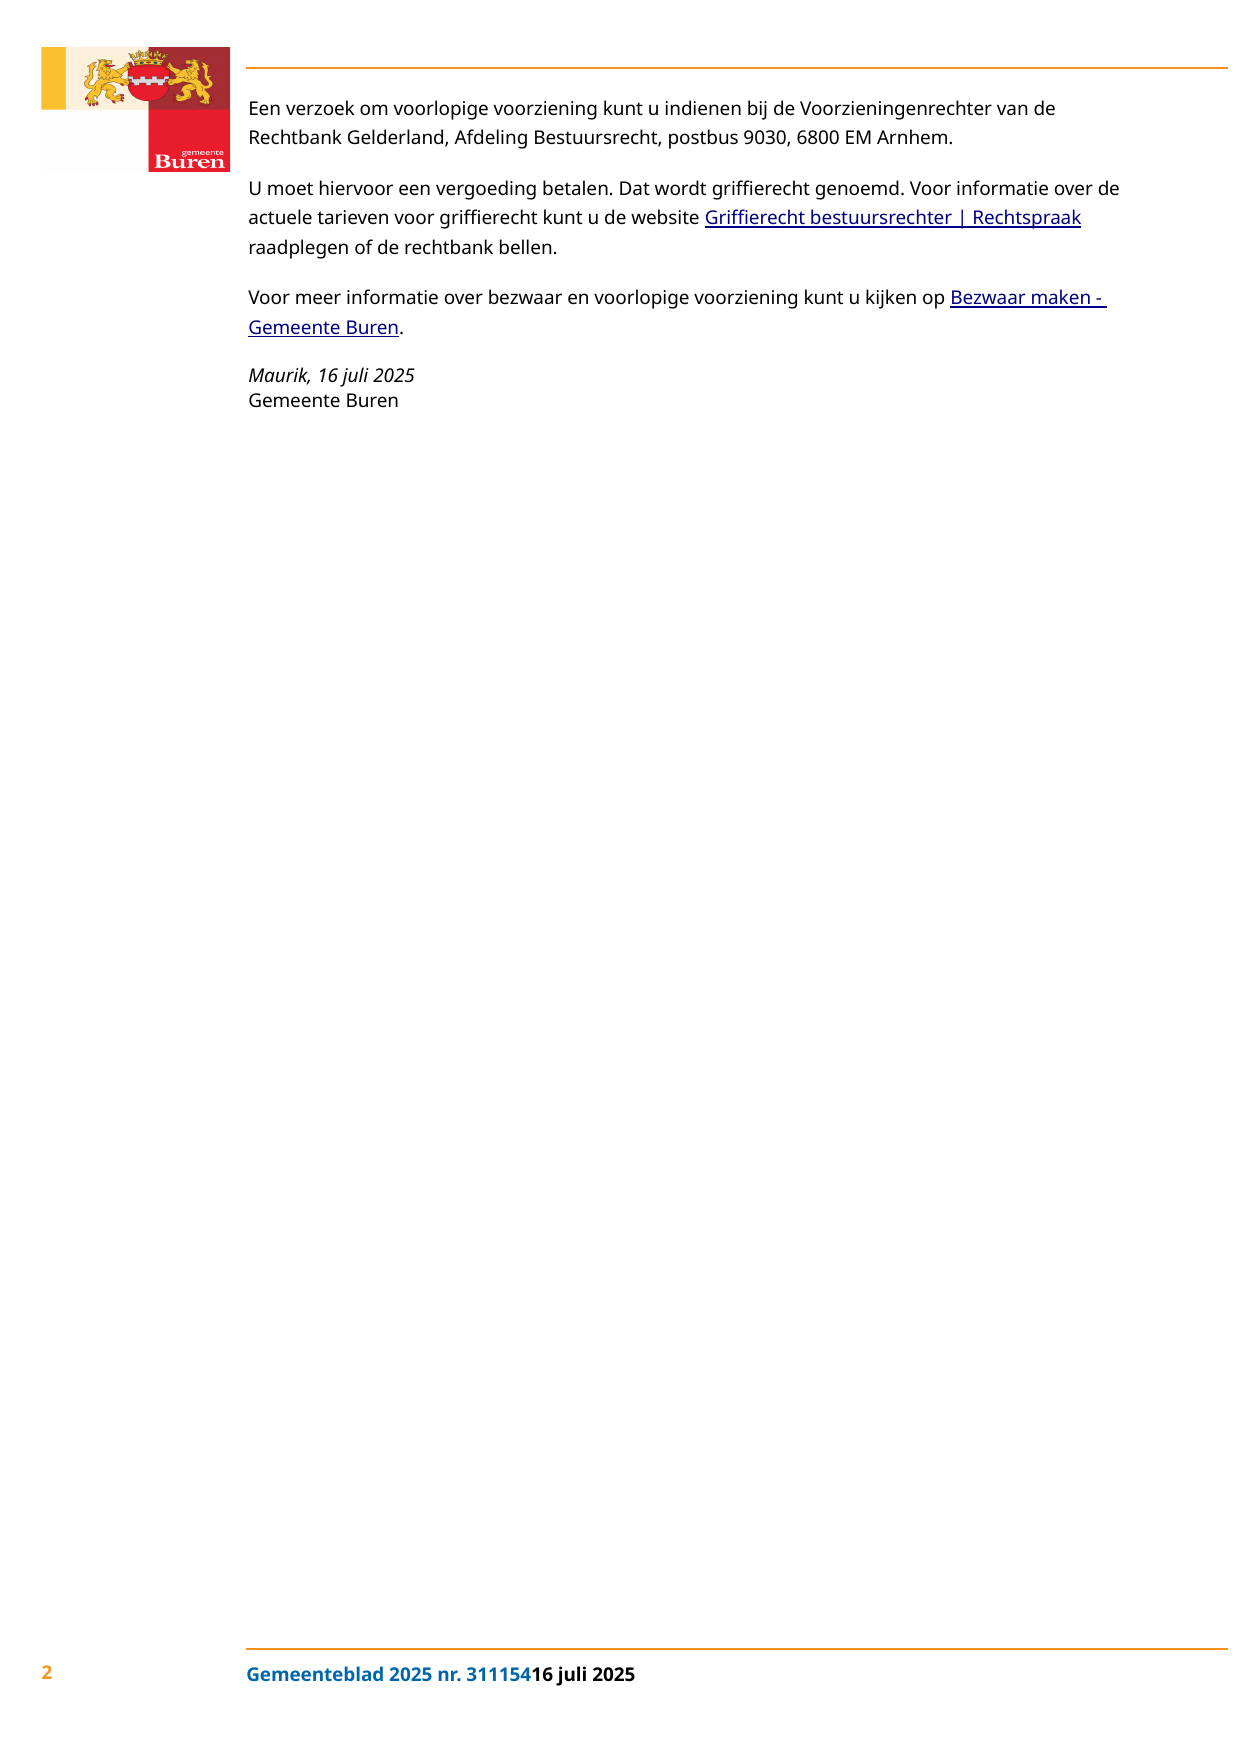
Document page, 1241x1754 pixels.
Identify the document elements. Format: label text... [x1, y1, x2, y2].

text Voor meer informatie over bezwaar en voorlopige voorziening kunt u kijken op Bezwaar maken - Gemeente Buren. [248, 284, 1152, 340]
picture [41, 47, 231, 172]
text U moet hiervoor een vergoeding betalen. Dat wordt griffierecht genoemd. Voor informatie over de actuele tarieven voor griffierecht kunt u de website Griffierecht bestuursrechter | Rechtspraak raadplegen of de rechtbank bellen. [248, 175, 1152, 260]
text Gemeente Buren [248, 387, 1152, 413]
text Een verzoek om voorlopige voorziening kunt u indienen bij de Voorzieningenrechter van de Rechtbank Gelderland, Afdeling Bestuursrecht, postbus 9030, 6800 EM Arnhem. [248, 95, 1152, 150]
text Maurik, 16 juli 2025 [248, 362, 1152, 387]
